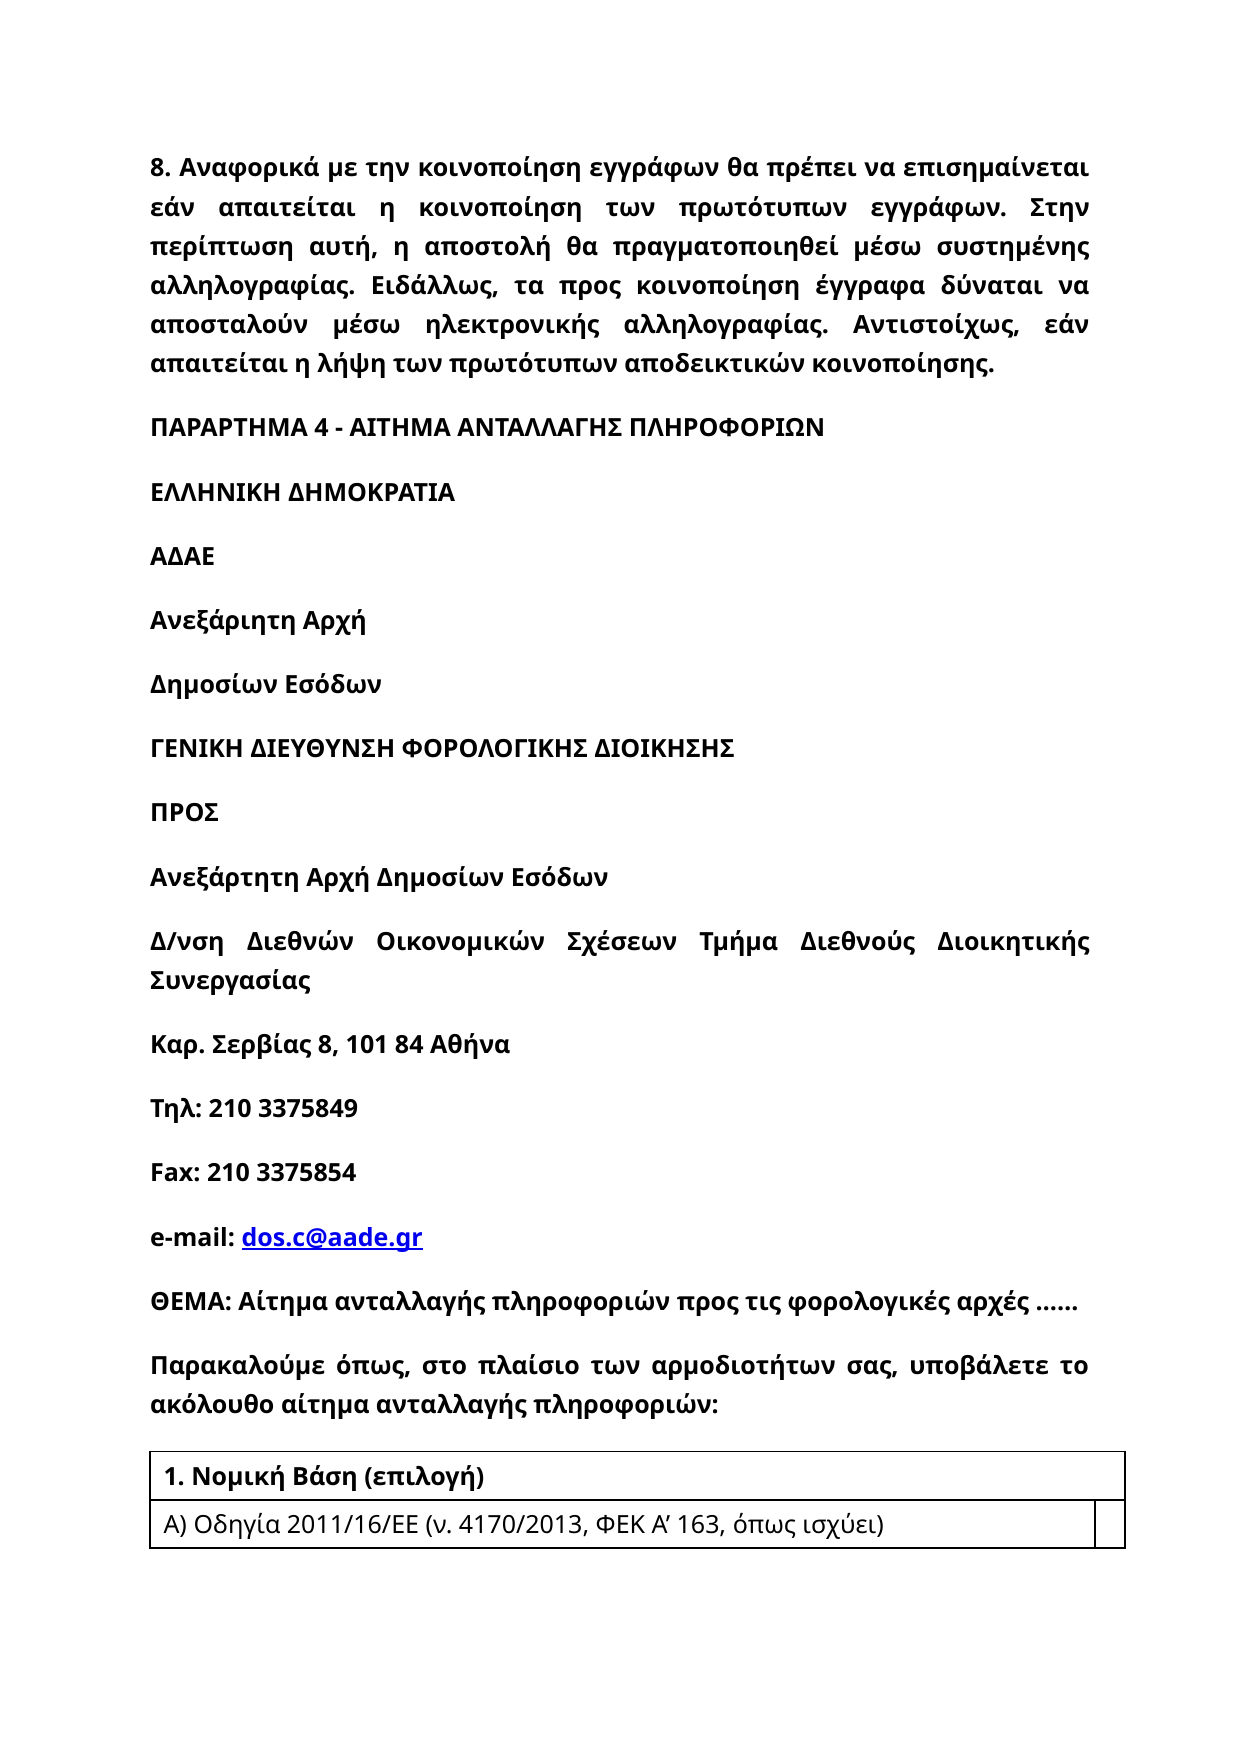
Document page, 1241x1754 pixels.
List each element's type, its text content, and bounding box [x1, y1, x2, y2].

text ΠΡΟΣ [150, 795, 1090, 829]
table_header 1. Νομική Βάση (επιλογή) [151, 1452, 1124, 1499]
text ΓΕΝΙΚΗ ΔΙΕΥΘΥΝΣΗ ΦΟΡΟΛΟΓΙΚΗΣ ΔΙΟΙΚΗΣΗΣ [150, 731, 1090, 765]
text ΘΕΜΑ: Αίτημα ανταλλαγής πληροφοριών προς τις φορολογικές αρχές …… [150, 1283, 1090, 1317]
text Δ/νση Διεθνών Οικονομικών Σχέσεων Τμήμα Διεθνούς Διοικητικής Συνεργασίας [150, 923, 1090, 997]
text Δημοσίων Εσόδων [150, 667, 1090, 701]
text ΑΔΑΕ [150, 538, 1090, 572]
text Ανεξάριητη Αρχή [150, 602, 1090, 637]
table_cell Α) Οδηγία 2011/16/ΕΕ (ν. 4170/2013, ΦΕΚ Α’ 163, όπως ισχύει) [151, 1501, 1094, 1547]
table_cell [1096, 1501, 1124, 1547]
text ΠΑΡΑΡΤΗΜΑ 4 - ΑΙΤΗΜΑ ΑΝΤΑΛΛΑΓΗΣ ΠΛΗΡΟΦΟΡΙΩΝ [150, 410, 1090, 444]
text 8. Αναφορικά με την κοινοποίηση εγγράφων θα πρέπει να επισημαίνεται εάν απαιτείται η κοινοποίηση των πρωτότυπων εγγράφων. Στην περίπτωση αυτή, η αποστολή θα πραγματοποιηθεί μέσω συστημένης αλληλογραφίας. Ειδάλλως, τα προς κοινοποίηση έγγραφα δύναται να αποσταλούν μέσω ηλεκτρονικής αλληλογραφίας. Αντιστοίχως, εάν απαιτείται η λήψη των πρωτότυπων αποδεικτικών κοινοποίησης. [150, 150, 1090, 380]
text Ανεξάρτητη Αρχή Δημοσίων Εσόδων [150, 859, 1090, 893]
text Τηλ: 210 3375849 [150, 1091, 1090, 1125]
text ΕΛΛΗΝΙΚΗ ΔΗΜΟΚΡΑΤΙΑ [150, 474, 1090, 508]
text Fax: 210 3375854 [150, 1155, 1090, 1189]
text Παρακαλούμε όπως, στο πλαίσιο των αρμοδιοτήτων σας, υποβάλετε το ακόλουθο αίτημα ανταλλαγής πληροφοριών: [150, 1347, 1090, 1421]
text Καρ. Σερβίας 8, 101 84 Αθήνα [150, 1027, 1090, 1061]
text e-mail: dos.c@aade.gr [150, 1219, 1090, 1253]
